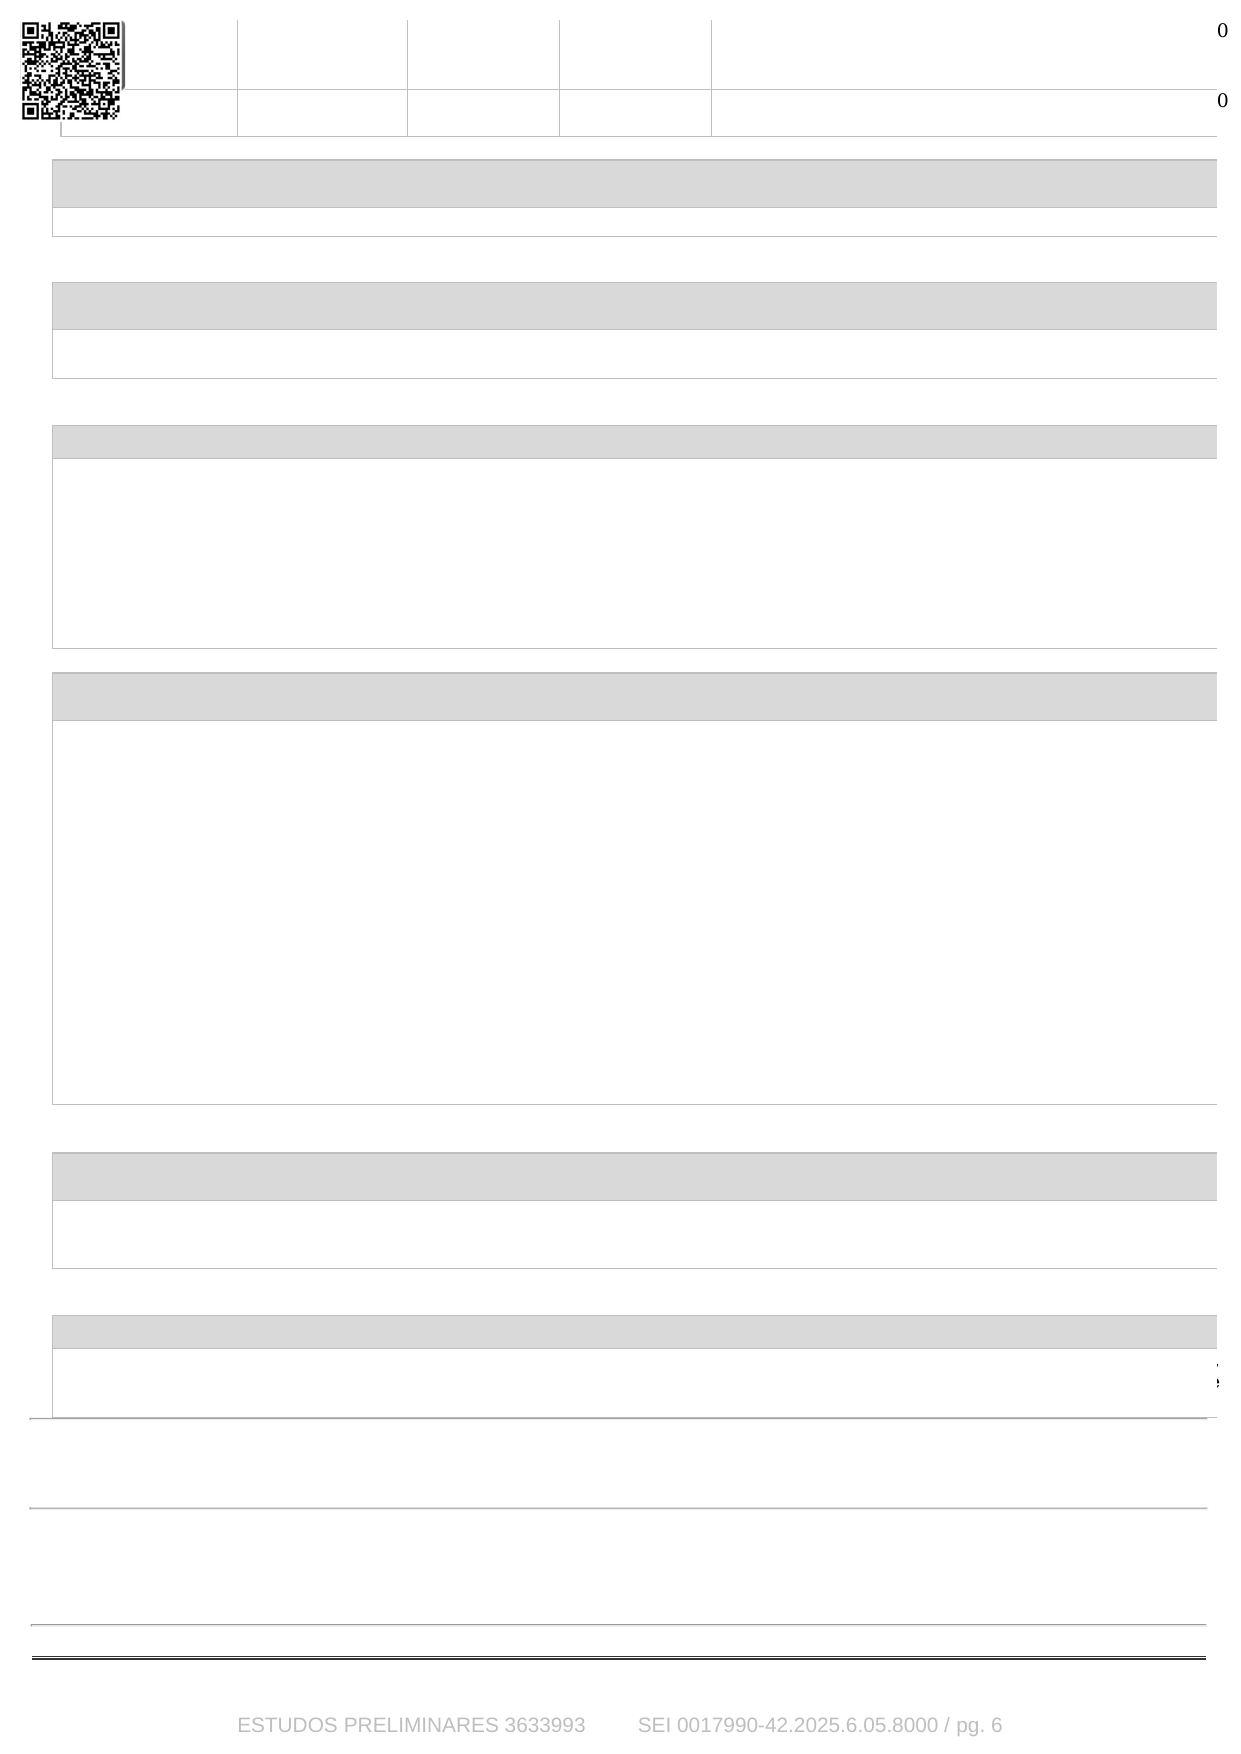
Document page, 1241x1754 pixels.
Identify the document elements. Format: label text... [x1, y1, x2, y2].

text (x) Não [1217, 879, 1232, 901]
text ( x ) Não [1217, 812, 1232, 833]
text Conclusão: [1217, 991, 1232, 1013]
picture [20, 20, 126, 122]
text ESTUDOS PRELIMINARES 3633993 SEI 0017990-42.2025.6.05.8000 / pg. 6 [237, 1712, 1232, 1736]
text ( ) Sim [1217, 789, 1232, 811]
